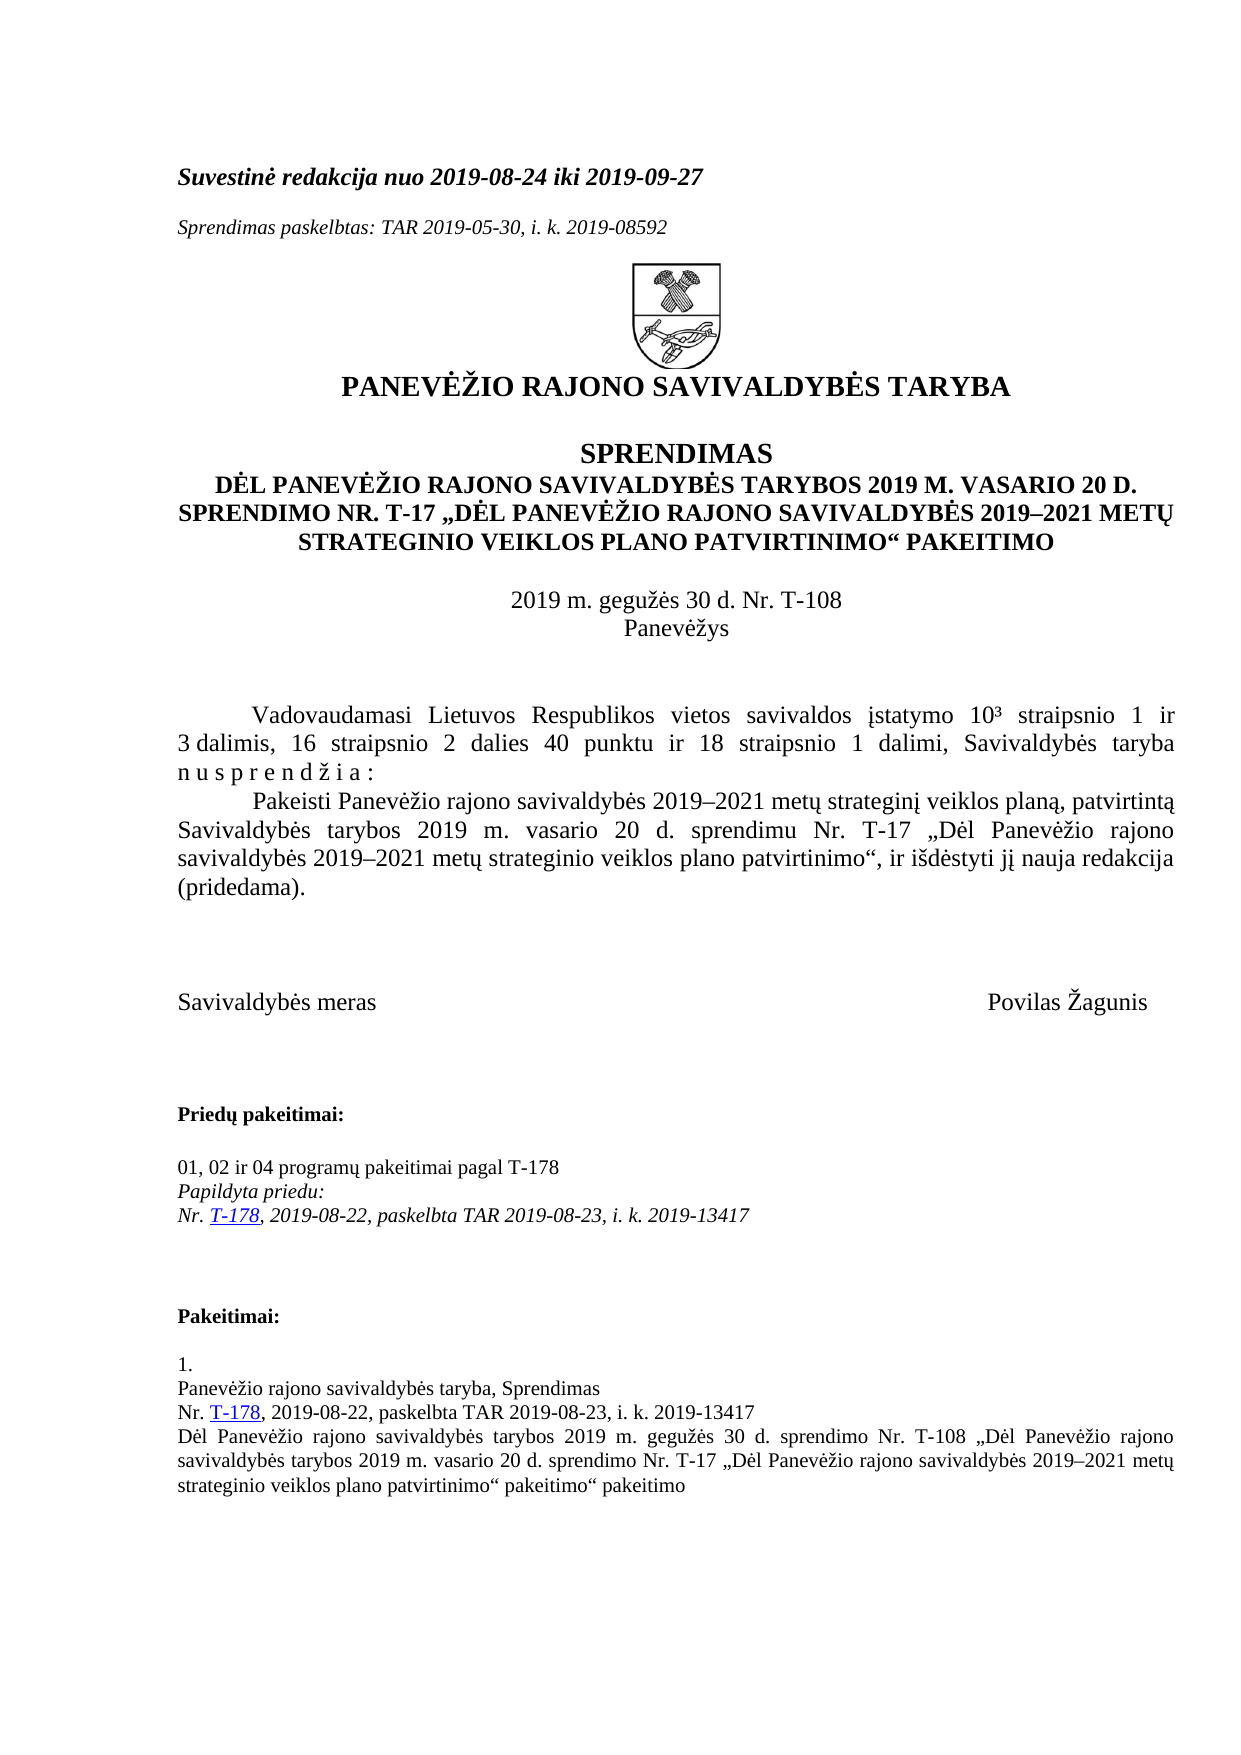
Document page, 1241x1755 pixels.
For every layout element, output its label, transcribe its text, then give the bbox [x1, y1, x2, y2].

text Sprendimas paskelbtas: TAR 2019-05-30, i. k. 2019-08592 [177, 215, 1175, 239]
text Vadovaudamasi Lietuvos Respublikos vietos savivaldos įstatymo 10³ straipsnio 1 ir 3 dalimis, 16 straipsnio 2 dalies 40 punktu ir 18 straipsnio 1 dalimi, Savivaldybės taryba nusprendžia: [177, 700, 1175, 786]
text PANEVĖŽIO RAJONO SAVIVALDYBĖS TARYBA [177, 369, 1175, 403]
text DĖL PANEVĖŽIO RAJONO SAVIVALDYBĖS TARYBOS 2019 M. VASARIO 20 D. SPRENDIMO NR. T-17 „DĖL PANEVĖŽIO RAJONO SAVIVALDYBĖS 2019–2021 METŲ STRATEGINIO VEIKLOS PLANO PATVIRTINIMO“ PAKEITIMO [177, 470, 1175, 556]
text Panevėžys [177, 613, 1175, 642]
text 2019 m. gegužės 30 d. Nr. T-108 [177, 585, 1175, 613]
text Pakeisti Panevėžio rajono savivaldybės 2019–2021 metų strateginį veiklos planą, patvirtintą Savivaldybės tarybos 2019 m. vasario 20 d. sprendimu Nr. T-17 „Dėl Panevėžio rajono savivaldybės 2019–2021 metų strateginio veiklos plano patvirtinimo“, ir išdėstyti jį nauja redakcija (pridedama). [177, 786, 1175, 901]
text Savivaldybės meras Povilas Žagunis [177, 987, 1175, 1016]
text 1. [177, 1352, 1175, 1376]
text Panevėžio rajono savivaldybės taryba, Sprendimas [177, 1376, 1175, 1400]
text Papildyta priedu: [177, 1179, 1175, 1203]
text Pakeitimai: [177, 1304, 1175, 1328]
text Nr. T-178, 2019-08-22, paskelbta TAR 2019-08-23, i. k. 2019-13417 [177, 1203, 1175, 1227]
text Nr. T-178, 2019-08-22, paskelbta TAR 2019-08-23, i. k. 2019-13417 [177, 1400, 1175, 1424]
text Dėl Panevėžio rajono savivaldybės tarybos 2019 m. gegužės 30 d. sprendimo Nr. T-108 „Dėl Panevėžio rajono savivaldybės tarybos 2019 m. vasario 20 d. sprendimo Nr. T-17 „Dėl Panevėžio rajono savivaldybės 2019–2021 metų strateginio veiklos plano patvirtinimo“ pakeitimo“ pakeitimo [177, 1424, 1175, 1497]
text 01, 02 ir 04 programų pakeitimai pagal T-178 [177, 1155, 1175, 1179]
text Suvestinė redakcija nuo 2019-08-24 iki 2019-09-27 [177, 162, 1175, 191]
text Priedų pakeitimai: [177, 1102, 1175, 1126]
text SPRENDIMAS [177, 436, 1175, 470]
